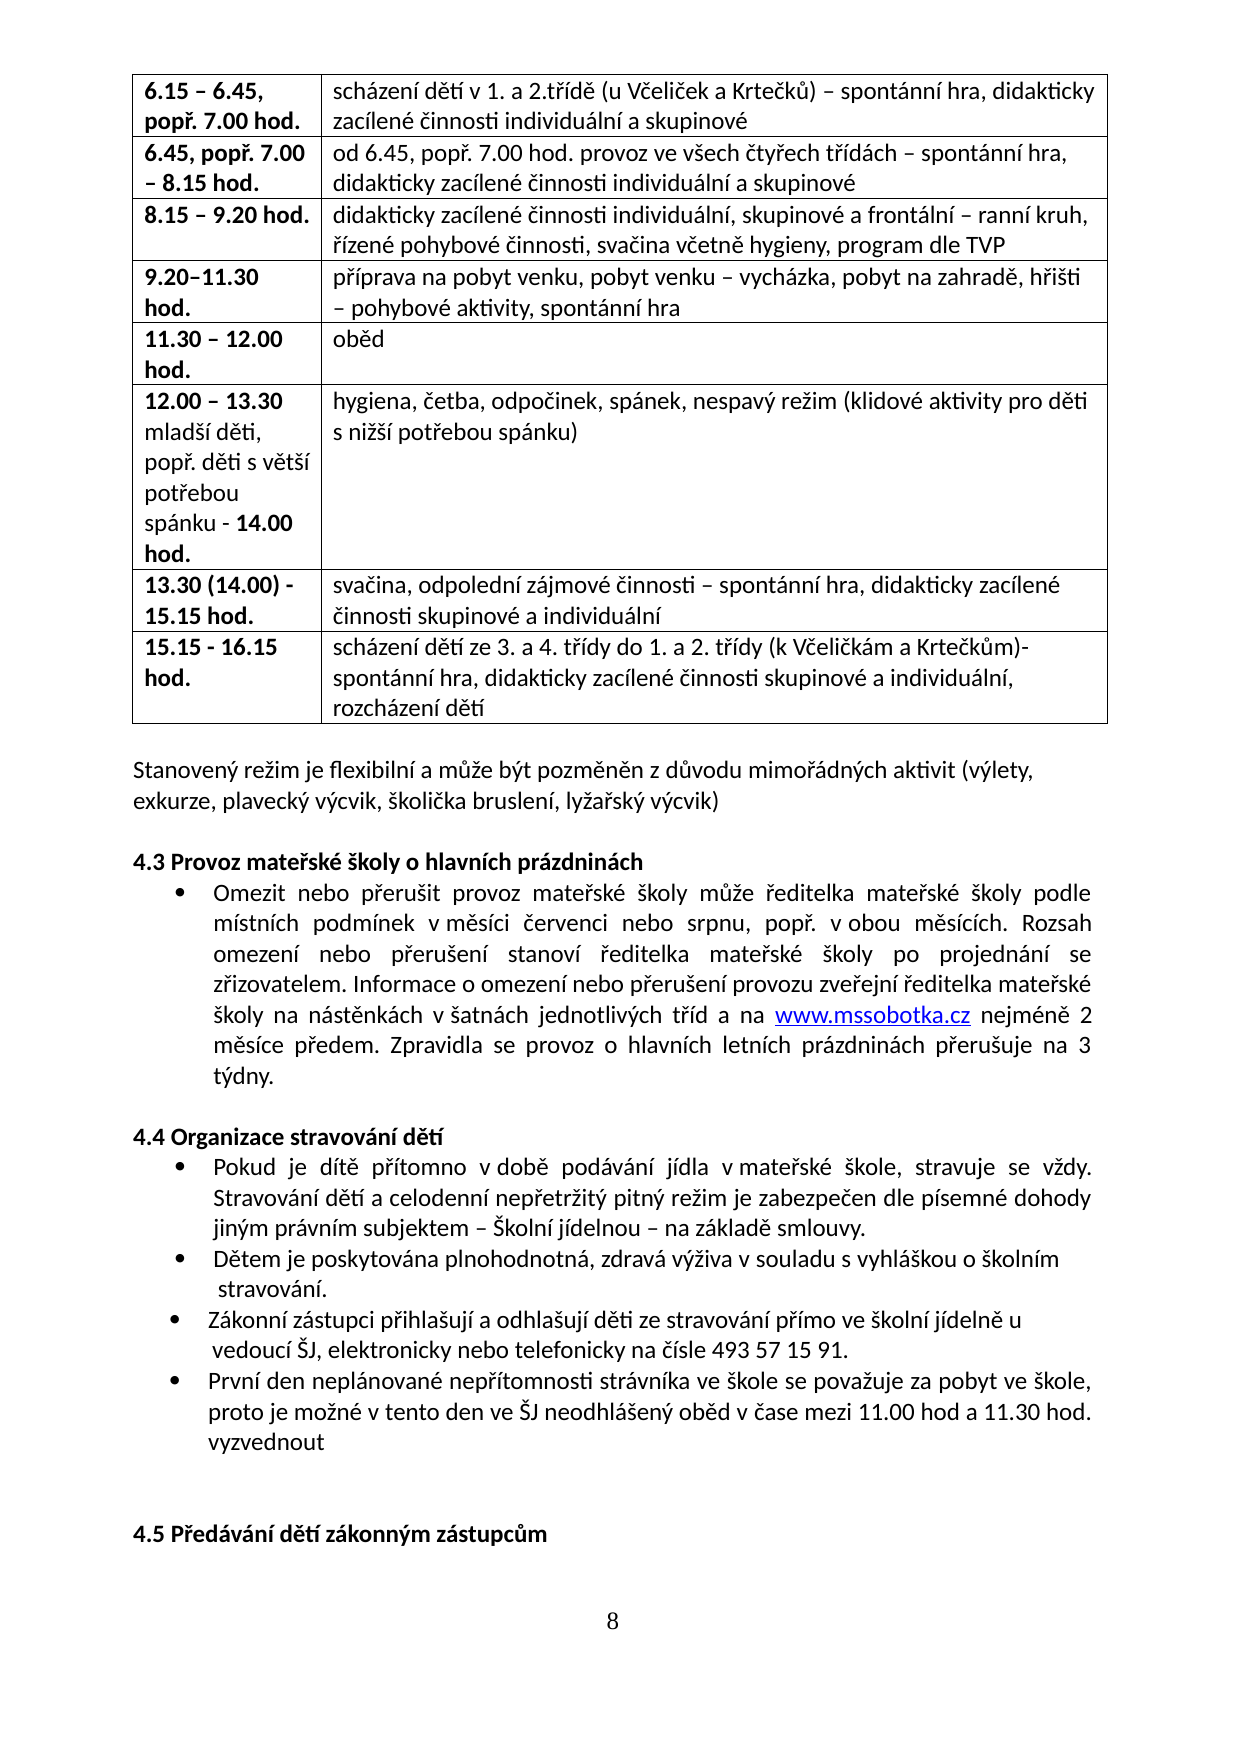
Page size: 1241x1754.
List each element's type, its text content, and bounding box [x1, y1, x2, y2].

table_cell 8.15 – 9.20 hod. [133, 199, 321, 260]
table_cell 12.00 – 13.30 mladší děti, popř. děti s větší potřebou spánku - 14.00 hod. [133, 385, 321, 568]
table_cell příprava na pobyt venku, pobyt venku – vycházka, pobyt na zahradě, hřišti – pohybové aktivity, spontánní hra [322, 261, 1107, 322]
table_cell 11.30 – 12.00 hod. [133, 323, 321, 384]
table_cell svačina, odpolední zájmové činnosti – spontánní hra, didakticky zacílené činnosti skupinové a individuální [322, 570, 1107, 631]
table_cell scházení dětí ze 3. a 4. třídy do 1. a 2. třídy (k Včeličkám a Krtečkům)- spontánní hra, didakticky zacílené činnosti skupinové a individuální, rozcházení dětí [322, 632, 1107, 723]
table_cell 15.15 - 16.15 hod. [133, 632, 321, 723]
table_cell 9.20–11.30 hod. [133, 261, 321, 322]
text 4.4 Organizace stravování dětí [133, 1121, 1092, 1151]
list Zákonní zástupci přihlašují a odhlašují děti ze stravování přímo ve školní jídelně u [170, 1304, 1092, 1334]
table_cell 13.30 (14.00) - 15.15 hod. [133, 570, 321, 631]
table_cell hygiena, četba, odpočinek, spánek, nespavý režim (klidové aktivity pro děti s nižší potřebou spánku) [322, 385, 1107, 568]
text stravování. [133, 1273, 1092, 1304]
table_cell oběd [322, 323, 1107, 384]
text 4.5 Předávání dětí zákonným zástupcům [133, 1518, 1092, 1548]
text Stanovený režim je flexibilní a může být pozměněn z důvodu mimořádných aktivit (výlety, exkurze, plavecký výcvik, školička bruslení, lyžařský výcvik) [133, 755, 1092, 816]
list Pokud je dítě přítomno v době podávání jídla v mateřské škole, stravuje se vždy. Stravování dětí a celodenní nepřetržitý pitný režim je zabezpečen dle písemné dohody jiným právním subjektem – Školní jídelnou – na základě smlouvy. [176, 1151, 1092, 1243]
table_cell didakticky zacílené činnosti individuální, skupinové a frontální – ranní kruh, řízené pohybové činnosti, svačina včetně hygieny, program dle TVP [322, 199, 1107, 260]
text 4.3 Provoz mateřské školy o hlavních prázdninách [133, 846, 1092, 877]
table_header 6.15 – 6.45, popř. 7.00 hod. [133, 75, 321, 136]
table_cell od 6.45, popř. 7.00 hod. provoz ve všech čtyřech třídách – spontánní hra, didakticky zacílené činnosti individuální a skupinové [322, 137, 1107, 198]
text vedoucí ŠJ, elektronicky nebo telefonicky na čísle 493 57 15 91. [133, 1334, 1092, 1365]
list První den neplánované nepřítomnosti strávníka ve škole se považuje za pobyt ve škole, proto je možné v tento den ve ŠJ neodhlášený oběd v čase mezi 11.00 hod a 11.30 hod. vyzvednout [170, 1365, 1092, 1457]
list Omezit nebo přerušit provoz mateřské školy může ředitelka mateřské školy podle místních podmínek v měsíci červenci nebo srpnu, popř. v obou měsících. Rozsah omezení nebo přerušení stanoví ředitelka mateřské školy po projednání se zřizovatelem. Informace o omezení nebo přerušení provozu zveřejní ředitelka mateřské školy na nástěnkách v šatnách jednotlivých tříd a na www.mssobotka.cz nejméně 2 měsíce předem. Zpravidla se provoz o hlavních letních prázdninách přerušuje na 3 týdny. [176, 877, 1092, 1090]
list Dětem je poskytována plnohodnotná, zdravá výživa v souladu s vyhláškou o školním [176, 1243, 1092, 1273]
table_header scházení dětí v 1. a 2.třídě (u Včeliček a Krtečků) – spontánní hra, didakticky zacílené činnosti individuální a skupinové [322, 75, 1107, 136]
table_cell 6.45, popř. 7.00 – 8.15 hod. [133, 137, 321, 198]
